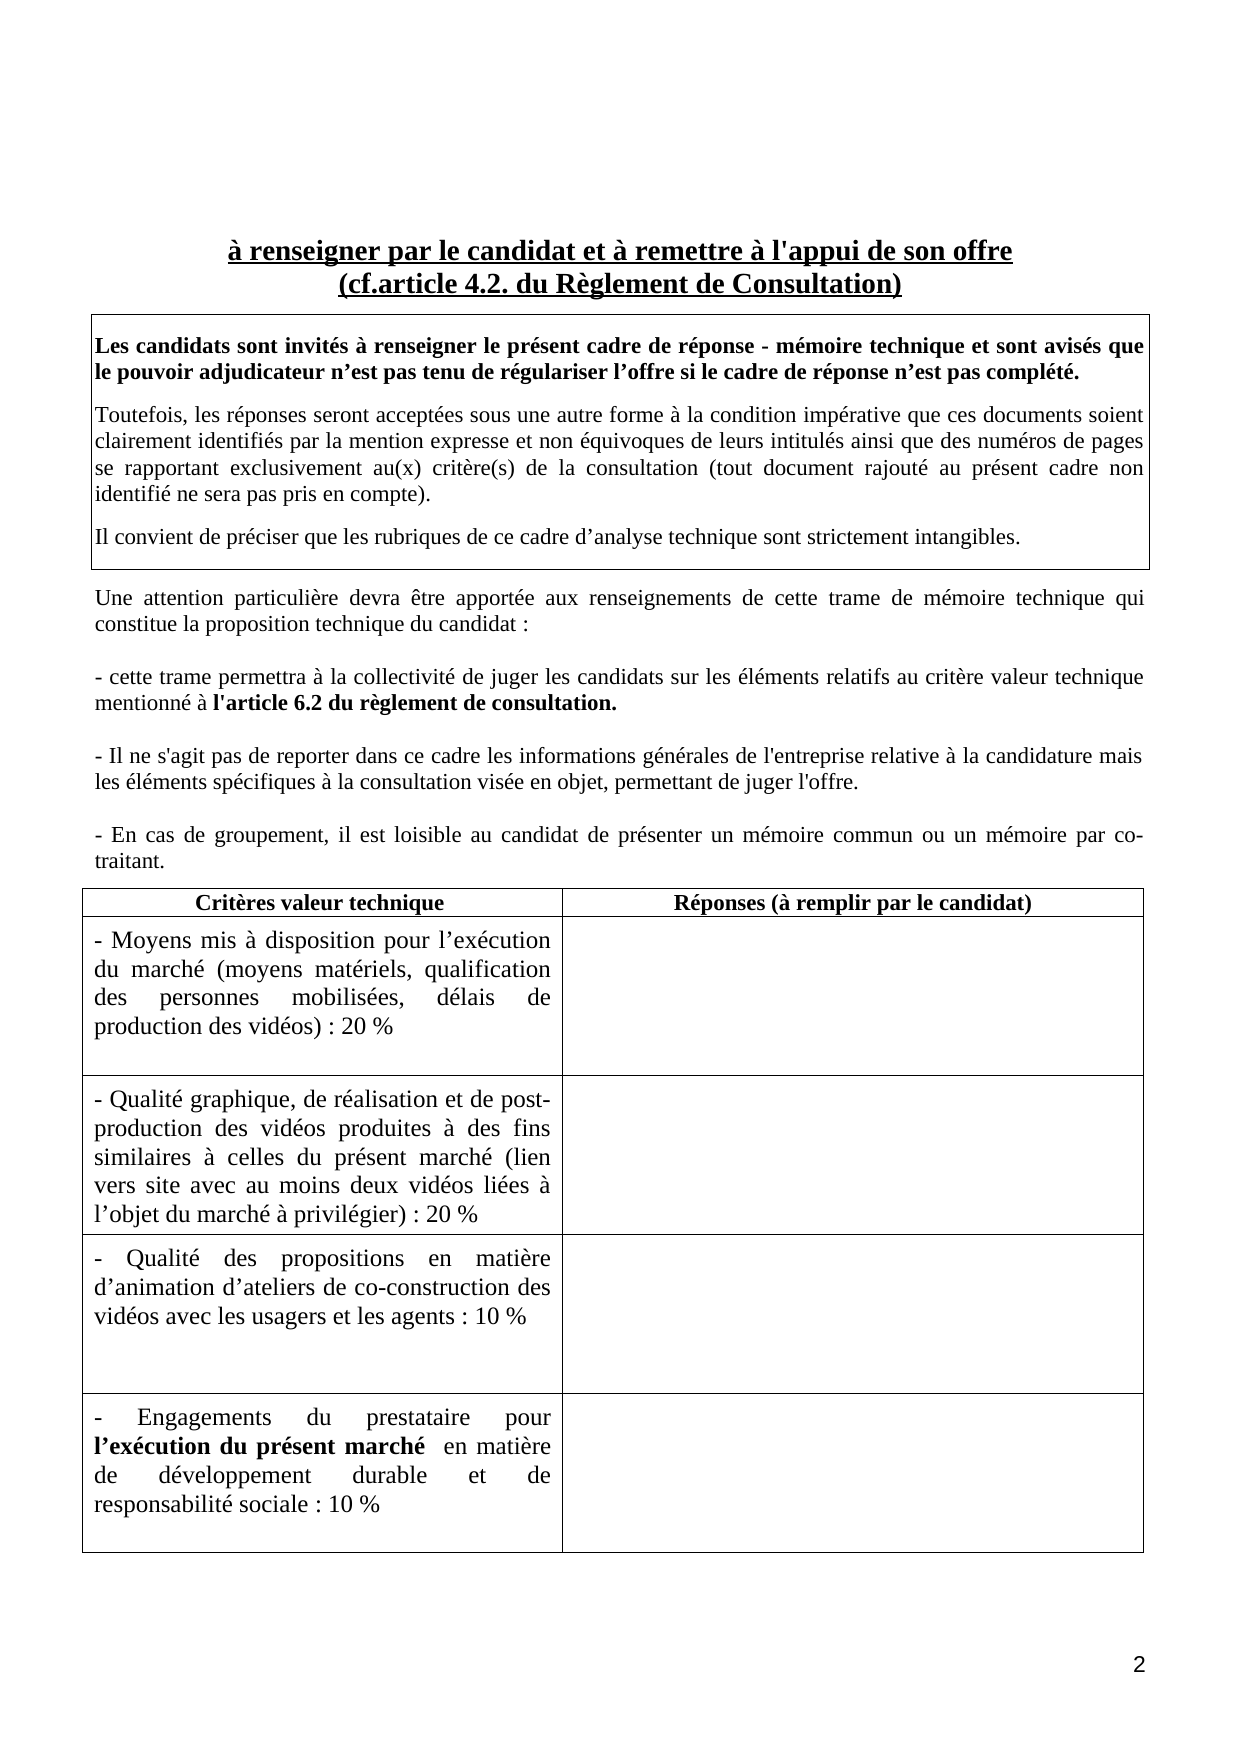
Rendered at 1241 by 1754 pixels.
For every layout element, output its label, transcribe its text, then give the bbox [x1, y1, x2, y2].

table_cell - Qualité graphique, de réalisation et de post-production des vidéos produites à des fins similaires à celles du présent marché (lien vers site avec au moins deux vidéos liées à l’objet du marché à privilégier) : 20 % [83, 1076, 562, 1234]
text Les candidats sont invités à renseigner le présent cadre de réponse - mémoire technique et sont avisés que le pouvoir adjudicateur n’est pas tenu de régulariser l’offre si le cadre de réponse n’est pas complété. [94, 332, 1146, 384]
table_cell - Qualité des propositions en matière d’animation d’ateliers de co-construction des vidéos avec les usagers et les agents : 10 % [83, 1235, 562, 1393]
text Il convient de préciser que les rubriques de ce cadre d’analyse technique sont strictement intangibles. [94, 523, 1146, 550]
table_cell - Moyens mis à disposition pour l’exécution du marché (moyens matériels, qualification des personnes mobilisées, délais de production des vidéos) : 20 % [83, 917, 562, 1075]
text (cf.article 4.2. du Règlement de Consultation) [94, 266, 1146, 300]
text à renseigner par le candidat et à remettre à l'appui de son offre [94, 233, 1146, 266]
text - En cas de groupement, il est loisible au candidat de présenter un mémoire commun ou un mémoire par co-traitant. [94, 821, 1146, 874]
table_header Réponses (à remplir par le candidat) [563, 889, 1143, 916]
table_cell [563, 1076, 1143, 1234]
table_cell [563, 1394, 1143, 1552]
table_cell - Engagements du prestataire pour l’exécution du présent marché en matière de développement durable et de responsabilité sociale : 10 % [83, 1394, 562, 1552]
text - cette trame permettra à la collectivité de juger les candidats sur les éléments relatifs au critère valeur technique mentionné à l'article 6.2 du règlement de consultation. [94, 663, 1146, 716]
text Toutefois, les réponses seront acceptées sous une autre forme à la condition impérative que ces documents soient clairement identifiés par la mention expresse et non équivoques de leurs intitulés ainsi que des numéros de pages se rapportant exclusivement au(x) critère(s) de la consultation (tout document rajouté au présent cadre non identifié ne sera pas pris en compte). [94, 401, 1146, 507]
text - Il ne s'agit pas de reporter dans ce cadre les informations générales de l'entreprise relative à la candidature mais les éléments spécifiques à la consultation visée en objet, permettant de juger l'offre. [94, 742, 1146, 795]
table_cell [563, 1235, 1143, 1393]
table_cell [563, 917, 1143, 1075]
table_header Critères valeur technique [83, 889, 562, 916]
text Une attention particulière devra être apportée aux renseignements de cette trame de mémoire technique qui constitue la proposition technique du candidat : [94, 584, 1146, 637]
